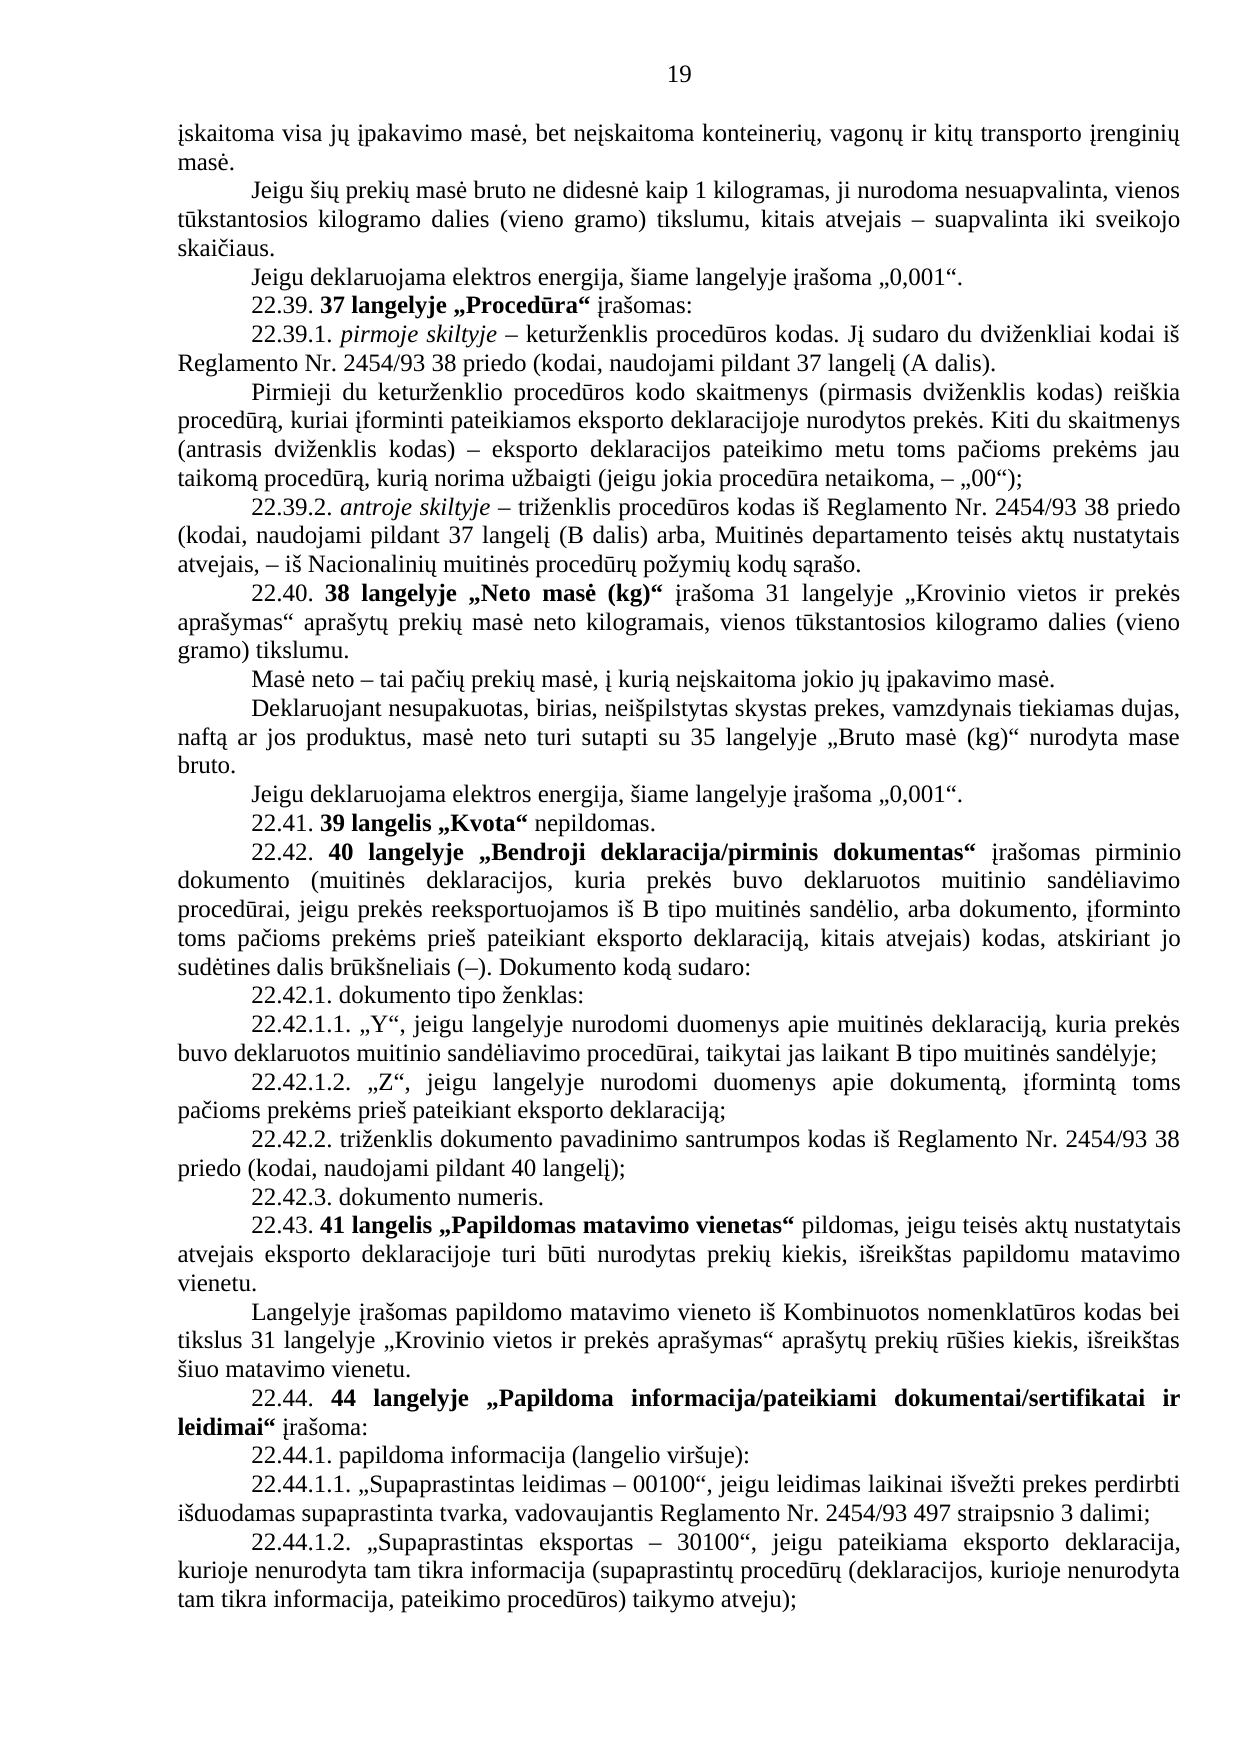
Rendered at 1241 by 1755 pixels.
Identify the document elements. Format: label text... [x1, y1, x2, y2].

text 22.42.3. dokumento numeris. [177, 1182, 1181, 1211]
text 22.44. 44 langelyje „Papildoma informacija/pateikiami dokumentai/sertifikatai ir leidimai“ įrašoma: [177, 1383, 1181, 1441]
text 22.42.1.1. „Y“, jeigu langelyje nurodomi duomenys apie muitinės deklaraciją, kuria prekės buvo deklaruotos muitinio sandėliavimo procedūrai, taikytai jas laikant B tipo muitinės sandėlyje; [177, 1009, 1181, 1067]
text Jeigu šių prekių masė bruto ne didesnė kaip 1 kilogramas, ji nurodoma nesuapvalinta, vienos tūkstantosios kilogramo dalies (vieno gramo) tikslumu, kitais atvejais – suapvalinta iki sveikojo skaičiaus. [177, 176, 1181, 262]
text 22.39.2. antroje skiltyje – triženklis procedūros kodas iš Reglamento Nr. 2454/93 38 priedo (kodai, naudojami pildant 37 langelį (B dalis) arba, Muitinės departamento teisės aktų nustatytais atvejais, – iš Nacionalinių muitinės procedūrų požymių kodų sąrašo. [177, 492, 1181, 578]
text Jeigu deklaruojama elektros energija, šiame langelyje įrašoma „0,001“. [177, 779, 1181, 808]
text 22.44.1.1. „Supaprastintas leidimas – 00100“, jeigu leidimas laikinai išvežti prekes perdirbti išduodamas supaprastinta tvarka, vadovaujantis Reglamento Nr. 2454/93 497 straipsnio 3 dalimi; [177, 1469, 1181, 1527]
text 22.42.1.2. „Z“, jeigu langelyje nurodomi duomenys apie dokumentą, įformintą toms pačioms prekėms prieš pateikiant eksporto deklaraciją; [177, 1067, 1181, 1124]
text įskaitoma visa jų įpakavimo masė, bet neįskaitoma konteinerių, vagonų ir kitų transporto įrenginių masė. [177, 118, 1181, 176]
text Deklaruojant nesupakuotas, birias, neišpilstytas skystas prekes, vamzdynais tiekiamas dujas, naftą ar jos produktus, masė neto turi sutapti su 35 langelyje „Bruto masė (kg)“ nurodyta mase bruto. [177, 693, 1181, 779]
text Masė neto – tai pačių prekių masė, į kurią neįskaitoma jokio jų įpakavimo masė. [177, 664, 1181, 693]
text 22.41. 39 langelis „Kvota“ nepildomas. [177, 808, 1181, 837]
text 22.42. 40 langelyje „Bendroji deklaracija/pirminis dokumentas“ įrašomas pirminio dokumento (muitinės deklaracijos, kuria prekės buvo deklaruotos muitinio sandėliavimo procedūrai, jeigu prekės reeksportuojamos iš B tipo muitinės sandėlio, arba dokumento, įforminto toms pačioms prekėms prieš pateikiant eksporto deklaraciją, kitais atvejais) kodas, atskiriant jo sudėtines dalis brūkšneliais (–). Dokumento kodą sudaro: [177, 837, 1181, 981]
text 22.44.1.2. „Supaprastintas eksportas – 30100“, jeigu pateikiama eksporto deklaracija, kurioje nenurodyta tam tikra informacija (supaprastintų procedūrų (deklaracijos, kurioje nenurodyta tam tikra informacija, pateikimo procedūros) taikymo atveju); [177, 1527, 1181, 1613]
text 22.44.1. papildoma informacija (langelio viršuje): [177, 1441, 1181, 1469]
text Jeigu deklaruojama elektros energija, šiame langelyje įrašoma „0,001“. [177, 262, 1181, 291]
text Langelyje įrašomas papildomo matavimo vieneto iš Kombinuotos nomenklatūros kodas bei tikslus 31 langelyje „Krovinio vietos ir prekės aprašymas“ aprašytų prekių rūšies kiekis, išreikštas šiuo matavimo vienetu. [177, 1297, 1181, 1383]
text 22.42.2. triženklis dokumento pavadinimo santrumpos kodas iš Reglamento Nr. 2454/93 38 priedo (kodai, naudojami pildant 40 langelį); [177, 1124, 1181, 1182]
text 22.42.1. dokumento tipo ženklas: [177, 981, 1181, 1009]
text Pirmieji du keturženklio procedūros kodo skaitmenys (pirmasis dviženklis kodas) reiškia procedūrą, kuriai įforminti pateikiamos eksporto deklaracijoje nurodytos prekės. Kiti du skaitmenys (antrasis dviženklis kodas) – eksporto deklaracijos pateikimo metu toms pačioms prekėms jau taikomą procedūrą, kurią norima užbaigti (jeigu jokia procedūra netaikoma, – „00“); [177, 377, 1181, 492]
text 22.39.1. pirmoje skiltyje – keturženklis procedūros kodas. Jį sudaro du dviženkliai kodai iš Reglamento Nr. 2454/93 38 priedo (kodai, naudojami pildant 37 langelį (A dalis). [177, 319, 1181, 377]
text 22.39. 37 langelyje „Procedūra“ įrašomas: [177, 291, 1181, 319]
text 22.40. 38 langelyje „Neto masė (kg)“ įrašoma 31 langelyje „Krovinio vietos ir prekės aprašymas“ aprašytų prekių masė neto kilogramais, vienos tūkstantosios kilogramo dalies (vieno gramo) tikslumu. [177, 578, 1181, 664]
text 22.43. 41 langelis „Papildomas matavimo vienetas“ pildomas, jeigu teisės aktų nustatytais atvejais eksporto deklaracijoje turi būti nurodytas prekių kiekis, išreikštas papildomu matavimo vienetu. [177, 1211, 1181, 1297]
